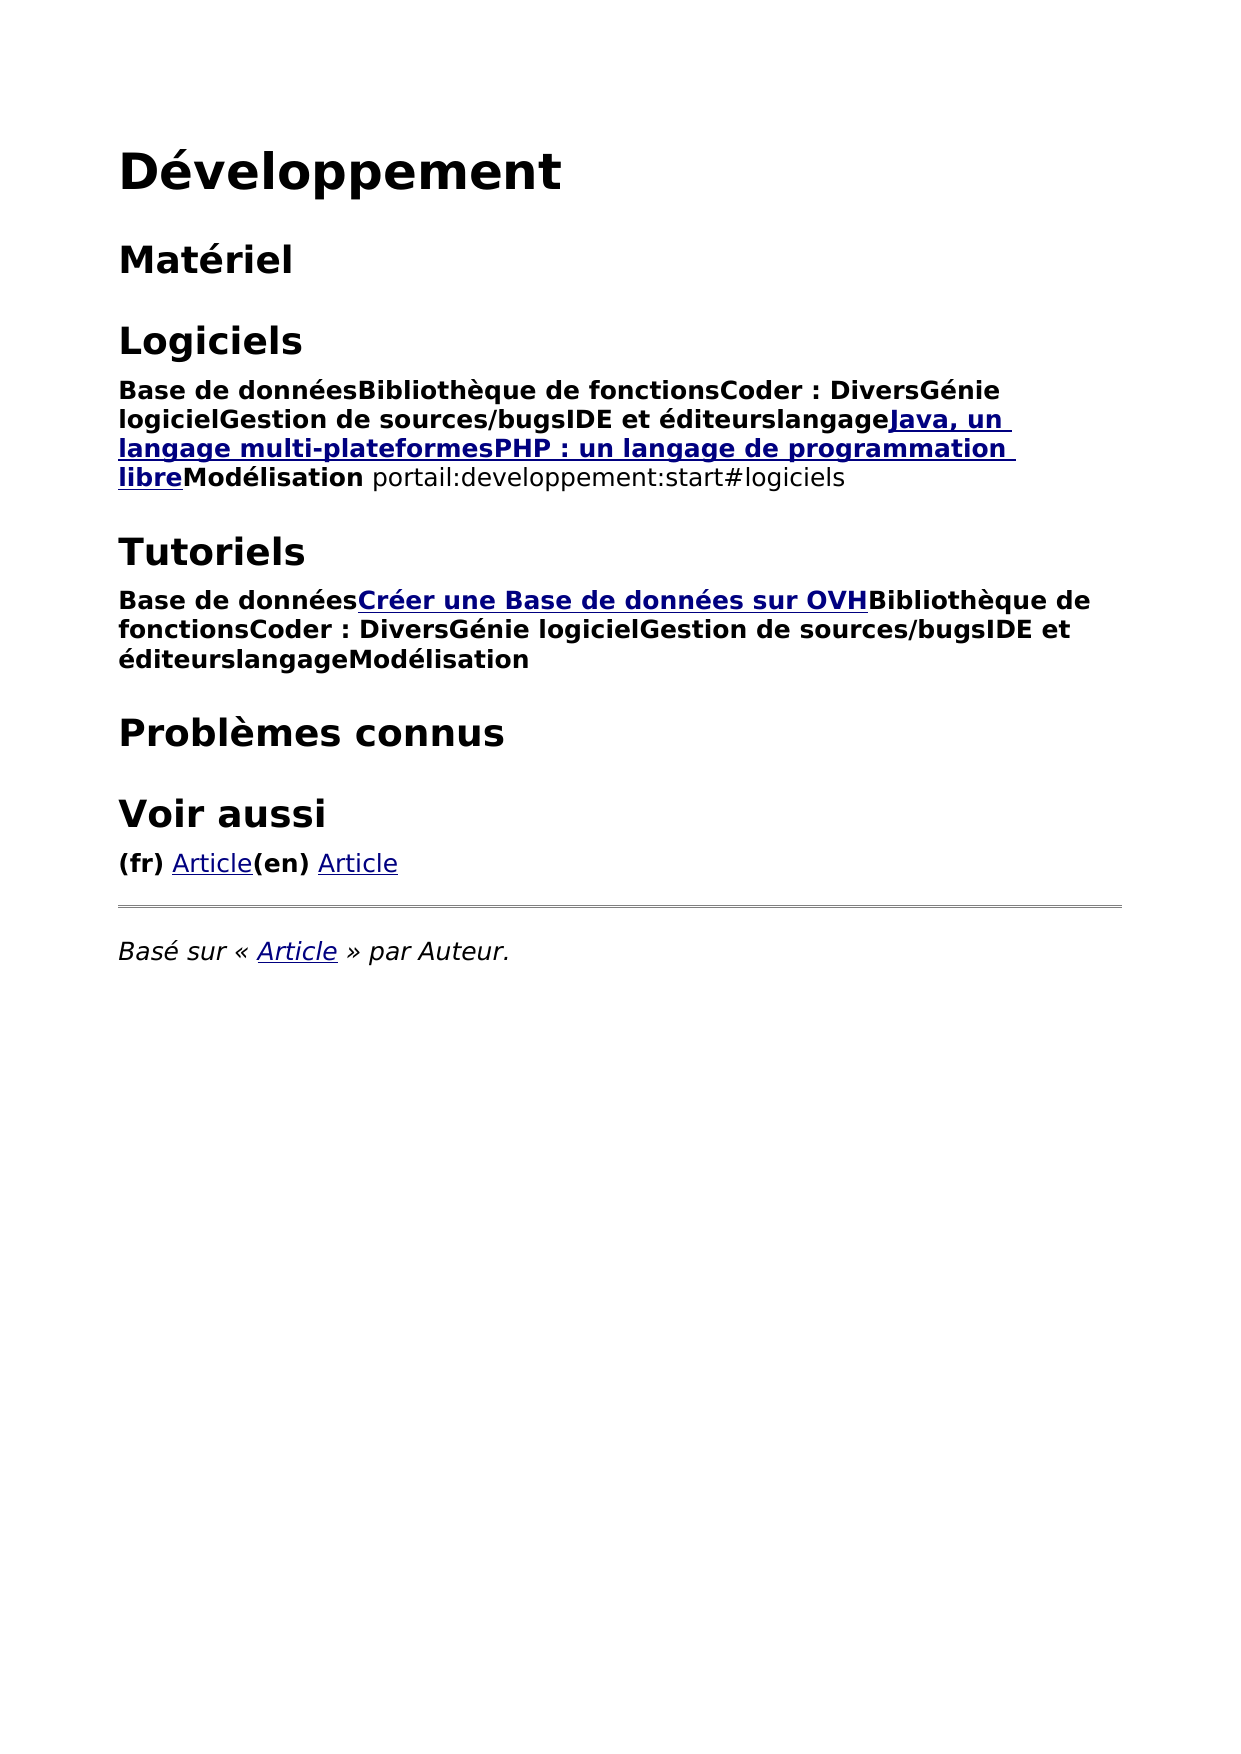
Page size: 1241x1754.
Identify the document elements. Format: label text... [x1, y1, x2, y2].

subtitle Problèmes connus [118, 711, 1122, 755]
subtitle Développement [118, 143, 1122, 201]
text (fr) Article(en) Article [118, 849, 1122, 878]
subtitle Matériel [118, 239, 1122, 282]
subtitle Tutoriels [118, 530, 1122, 574]
text Base de donnéesCréer une Base de données sur OVHBibliothèque de fonctionsCoder : DiversGénie logicielGestion de sources/bugsIDE et éditeurslangageModélisation [118, 586, 1122, 674]
text Basé sur « Article » par Auteur. [118, 937, 1122, 966]
subtitle Voir aussi [118, 793, 1122, 836]
text Base de donnéesBibliothèque de fonctionsCoder : DiversGénie logicielGestion de sources/bugsIDE et éditeurslangageJava, un langage multi-plateformesPHP : un langage de programmation libreModélisation portail:developpement:start#logiciels [118, 376, 1122, 493]
subtitle Logiciels [118, 320, 1122, 364]
